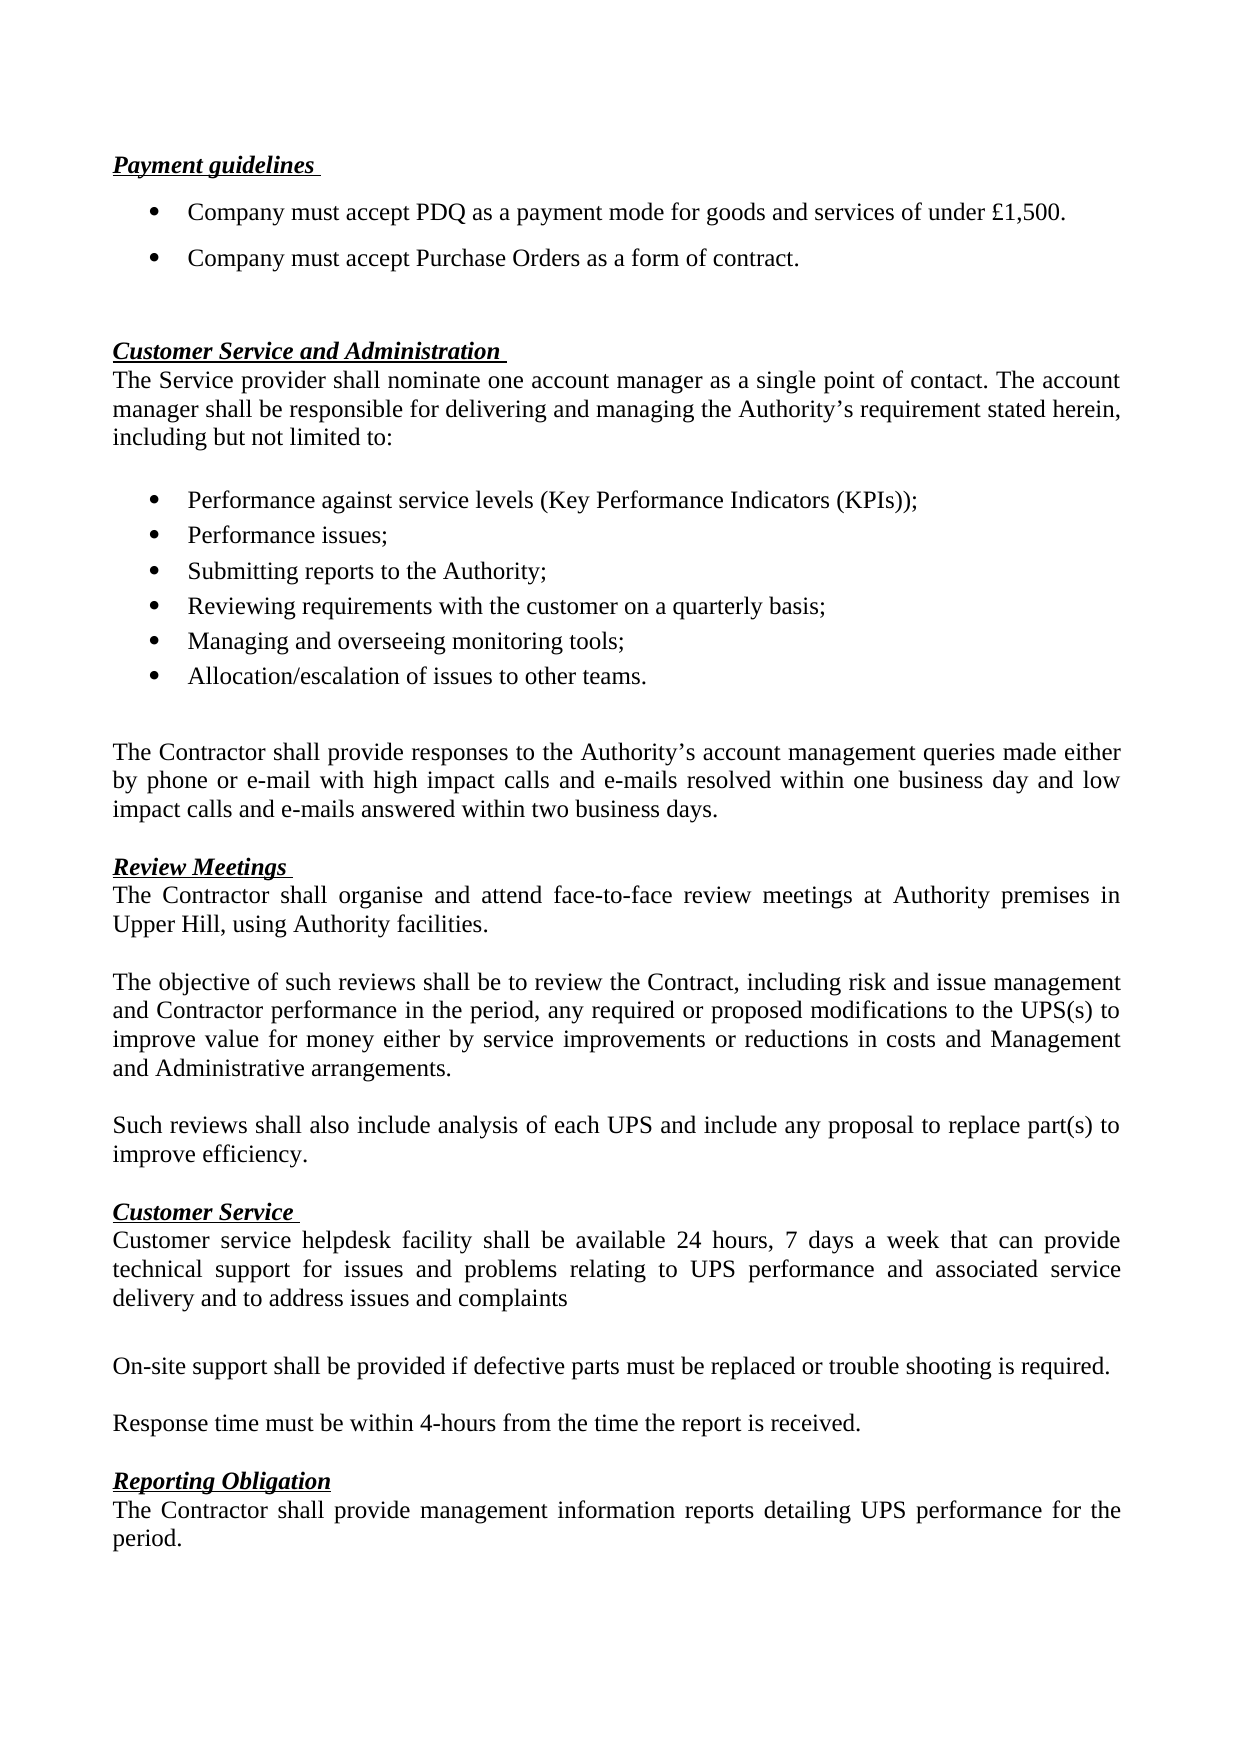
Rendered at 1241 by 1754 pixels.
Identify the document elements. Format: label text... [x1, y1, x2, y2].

list Allocation/escalation of issues to other teams. [150, 661, 1122, 690]
list Reviewing requirements with the customer on a quarterly basis; [150, 591, 1122, 620]
text Reporting Obligation [112, 1466, 1122, 1495]
text The Service provider shall nominate one account manager as a single point of contact. The account manager shall be responsible for delivering and managing the Authority’s requirement stated herein, including but not limited to: [112, 365, 1122, 451]
list Submitting reports to the Authority; [150, 556, 1122, 584]
text Payment guidelines [112, 150, 1122, 179]
text Review Meetings [112, 852, 1122, 880]
text On-site support shall be provided if defective parts must be replaced or trouble shooting is required. [112, 1351, 1122, 1380]
list Performance issues; [150, 521, 1122, 549]
text Customer Service and Administration [112, 336, 1122, 365]
text The Contractor shall organise and attend face-to-face review meetings at Authority premises in Upper Hill, using Authority facilities. [112, 880, 1122, 938]
text Customer service helpdesk facility shall be available 24 hours, 7 days a week that can provide technical support for issues and problems relating to UPS performance and associated service delivery and to address issues and complaints [112, 1225, 1122, 1312]
text The objective of such reviews shall be to review the Contract, including risk and issue management and Contractor performance in the period, any required or proposed modifications to the UPS(s) to improve value for money either by service improvements or reductions in costs and Management and Administrative arrangements. [112, 967, 1122, 1082]
list Company must accept PDQ as a payment mode for goods and services of under £1,500. [150, 197, 1122, 225]
list Company must accept Purchase Orders as a form of contract. [150, 243, 1122, 272]
text Such reviews shall also include analysis of each UPS and include any proposal to replace part(s) to improve efficiency. [112, 1110, 1122, 1168]
text Response time must be within 4-hours from the time the report is received. [112, 1408, 1122, 1437]
list Managing and overseeing monitoring tools; [150, 626, 1122, 655]
text Customer Service [112, 1197, 1122, 1225]
list Performance against service levels (Key Performance Indicators (KPIs)); [150, 485, 1122, 514]
text The Contractor shall provide responses to the Authority’s account management queries made either by phone or e-mail with high impact calls and e-mails resolved within one business day and low impact calls and e-mails answered within two business days. [112, 737, 1122, 823]
text The Contractor shall provide management information reports detailing UPS performance for the period. [112, 1495, 1122, 1552]
